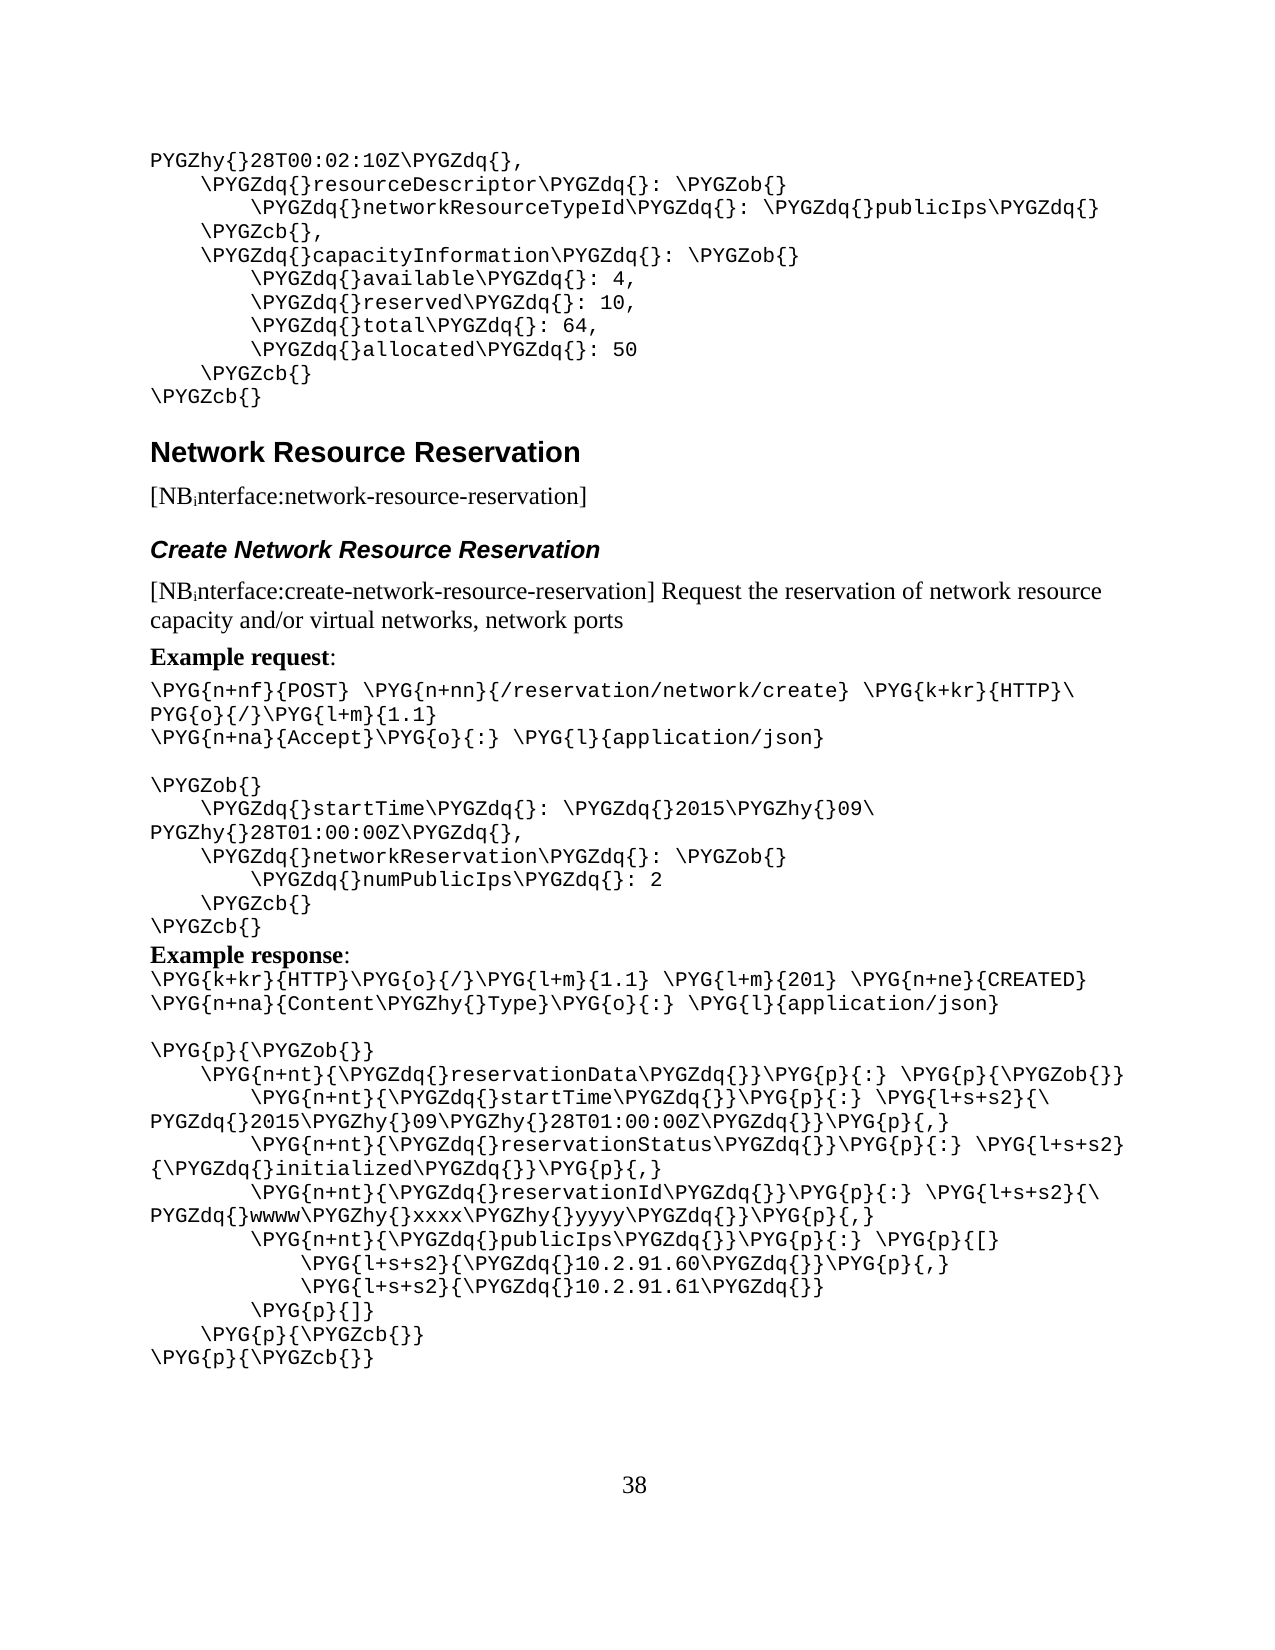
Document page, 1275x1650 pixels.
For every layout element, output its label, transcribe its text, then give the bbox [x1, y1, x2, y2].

text Example request: [150, 642, 1125, 671]
text [NBinterface:network-resource-reservation] [150, 481, 1125, 510]
text \PYG{l+s+s2}{\PYGZdq{}10.2.91.60\PYGZdq{}}\PYG{p}{,} [150, 1253, 1125, 1276]
text \PYG{n+na}{Content\PYGZhy{}Type}\PYG{o}{:} \PYG{l}{application/json} [150, 993, 1125, 1016]
text \PYGZcb{} [150, 363, 1125, 386]
text \PYG{n+nt}{\PYGZdq{}reservationData\PYGZdq{}}\PYG{p}{:} \PYG{p}{\PYGZob{}} [150, 1063, 1125, 1087]
text \PYG{p}{\PYGZcb{}} [150, 1324, 1125, 1347]
text \PYGZcb{} [150, 386, 1125, 410]
text \PYGZdq{}networkResourceTypeId\PYGZdq{}: \PYGZdq{}publicIps\PYGZdq{} [150, 197, 1125, 221]
text \PYG{n+nt}{\PYGZdq{}publicIps\PYGZdq{}}\PYG{p}{:} \PYG{p}{[} [150, 1229, 1125, 1253]
text \PYGZdq{}allocated\PYGZdq{}: 50 [150, 339, 1125, 363]
subtitle Create Network Resource Reservation [150, 535, 1125, 563]
text \PYGZdq{}networkReservation\PYGZdq{}: \PYGZob{} [150, 846, 1125, 869]
text \PYG{p}{\PYGZob{}} [150, 1040, 1125, 1063]
text \PYG{n+nt}{\PYGZdq{}reservationStatus\PYGZdq{}}\PYG{p}{:} \PYG{l+s+s2}{\PYGZdq{}initialized\PYGZdq{}}\PYG{p}{,} [150, 1134, 1125, 1182]
text \PYG{n+nt}{\PYGZdq{}startTime\PYGZdq{}}\PYG{p}{:} \PYG{l+s+s2}{\PYGZdq{}2015\PYGZhy{}09\PYGZhy{}28T01:00:00Z\PYGZdq{}}\PYG{p}{,} [150, 1087, 1125, 1134]
text \PYG{p}{\PYGZcb{}} [150, 1347, 1125, 1371]
text \PYGZcb{} [150, 917, 1125, 940]
text \PYG{k+kr}{HTTP}\PYG{o}{/}\PYG{l+m}{1.1} \PYG{l+m}{201} \PYG{n+ne}{CREATED} [150, 969, 1125, 993]
text \PYG{p}{]} [150, 1300, 1125, 1324]
text PYGZhy{}28T00:02:10Z\PYGZdq{}, [150, 150, 1125, 174]
text Example response: [150, 940, 1125, 969]
text \PYGZdq{}startTime\PYGZdq{}: \PYGZdq{}2015\PYGZhy{}09\PYGZhy{}28T01:00:00Z\PYGZdq{}, [150, 798, 1125, 846]
text \PYGZcb{}, [150, 221, 1125, 244]
text \PYGZdq{}resourceDescriptor\PYGZdq{}: \PYGZob{} [150, 174, 1125, 197]
text \PYGZdq{}total\PYGZdq{}: 64, [150, 316, 1125, 339]
text \PYGZdq{}available\PYGZdq{}: 4, [150, 268, 1125, 292]
text \PYGZdq{}numPublicIps\PYGZdq{}: 2 [150, 869, 1125, 893]
text \PYG{l+s+s2}{\PYGZdq{}10.2.91.61\PYGZdq{}} [150, 1276, 1125, 1300]
text \PYGZdq{}reserved\PYGZdq{}: 10, [150, 292, 1125, 316]
text \PYG{n+nt}{\PYGZdq{}reservationId\PYGZdq{}}\PYG{p}{:} \PYG{l+s+s2}{\PYGZdq{}wwww\PYGZhy{}xxxx\PYGZhy{}yyyy\PYGZdq{}}\PYG{p}{,} [150, 1182, 1125, 1229]
text \PYGZob{} [150, 775, 1125, 798]
text [NBinterface:create-network-resource-reservation] Request the reservation of network resource capacity and/or virtual networks, network ports [150, 576, 1125, 633]
text \PYG{n+nf}{POST} \PYG{n+nn}{/reservation/network/create} \PYG{k+kr}{HTTP}\PYG{o}{/}\PYG{l+m}{1.1} [150, 680, 1125, 727]
text \PYGZdq{}capacityInformation\PYGZdq{}: \PYGZob{} [150, 244, 1125, 268]
text \PYGZcb{} [150, 893, 1125, 917]
subtitle Network Resource Reservation [150, 435, 1125, 469]
text \PYG{n+na}{Accept}\PYG{o}{:} \PYG{l}{application/json} [150, 727, 1125, 751]
